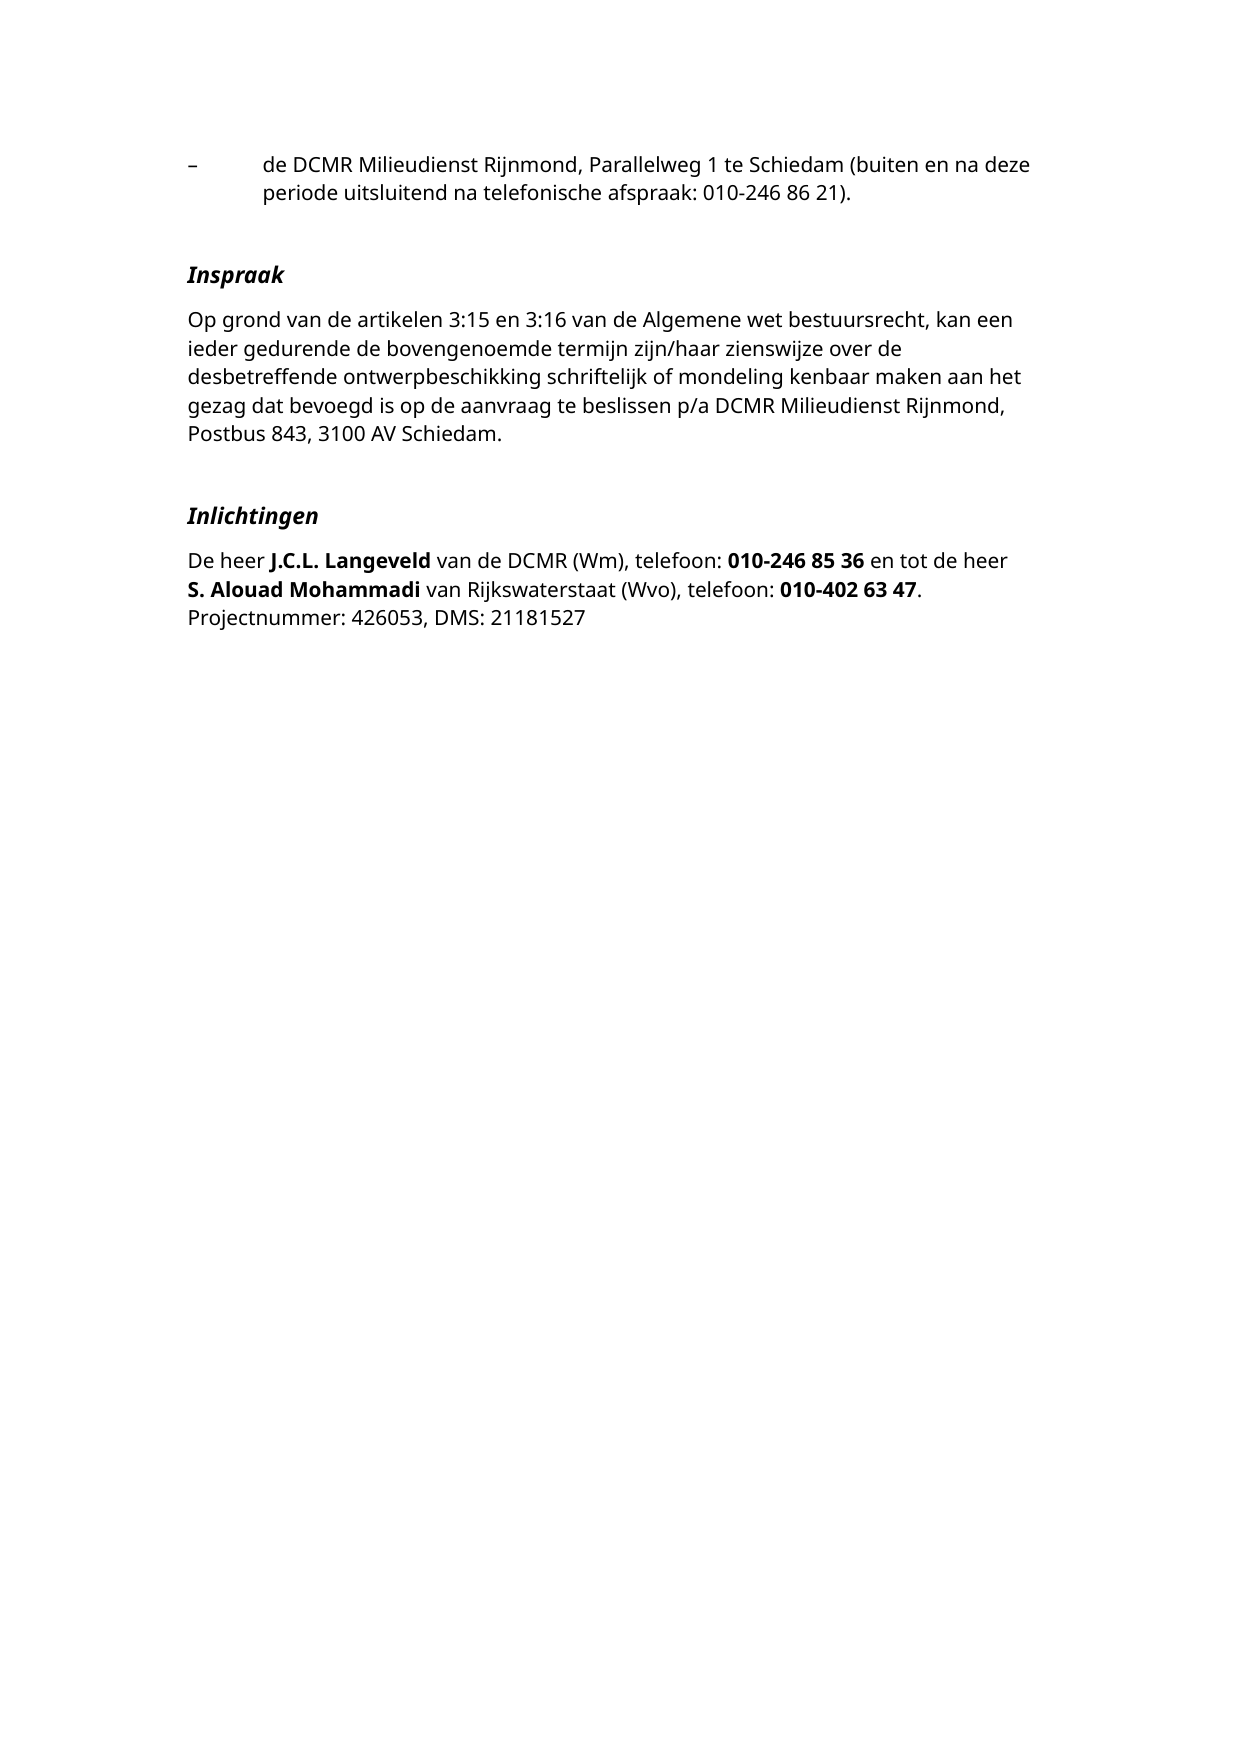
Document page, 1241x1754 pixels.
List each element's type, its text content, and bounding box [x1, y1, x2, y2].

subtitle Inspraak [187, 259, 1053, 291]
text Op grond van de artikelen 3:15 en 3:16 van de Algemene wet bestuursrecht, kan een ieder gedurende de bovengenoemde termijn zijn/haar zienswijze over de desbetreffende ontwerpbeschikking schriftelijk of mondeling kenbaar maken aan het gezag dat bevoegd is op de aanvraag te beslissen p/a DCMR Milieudienst Rijnmond, Postbus 843, 3100 AV Schiedam. [187, 306, 1053, 448]
subtitle Inlichtingen [187, 500, 1053, 532]
text Projectnummer: 426053, DMS: 21181527 [187, 603, 1053, 632]
text De heer J.C.L. Langeveld van de DCMR (Wm), telefoon: 010-246 85 36 en tot de heer S. Alouad Mohammadi van Rijkswaterstaat (Wvo), telefoon: 010-402 63 47. [187, 547, 1053, 603]
list de DCMR Milieudienst Rijnmond, Parallelweg 1 te Schiedam (buiten en na deze periode uitsluitend na telefonische afspraak: 010-246 86 21). [187, 150, 1053, 207]
